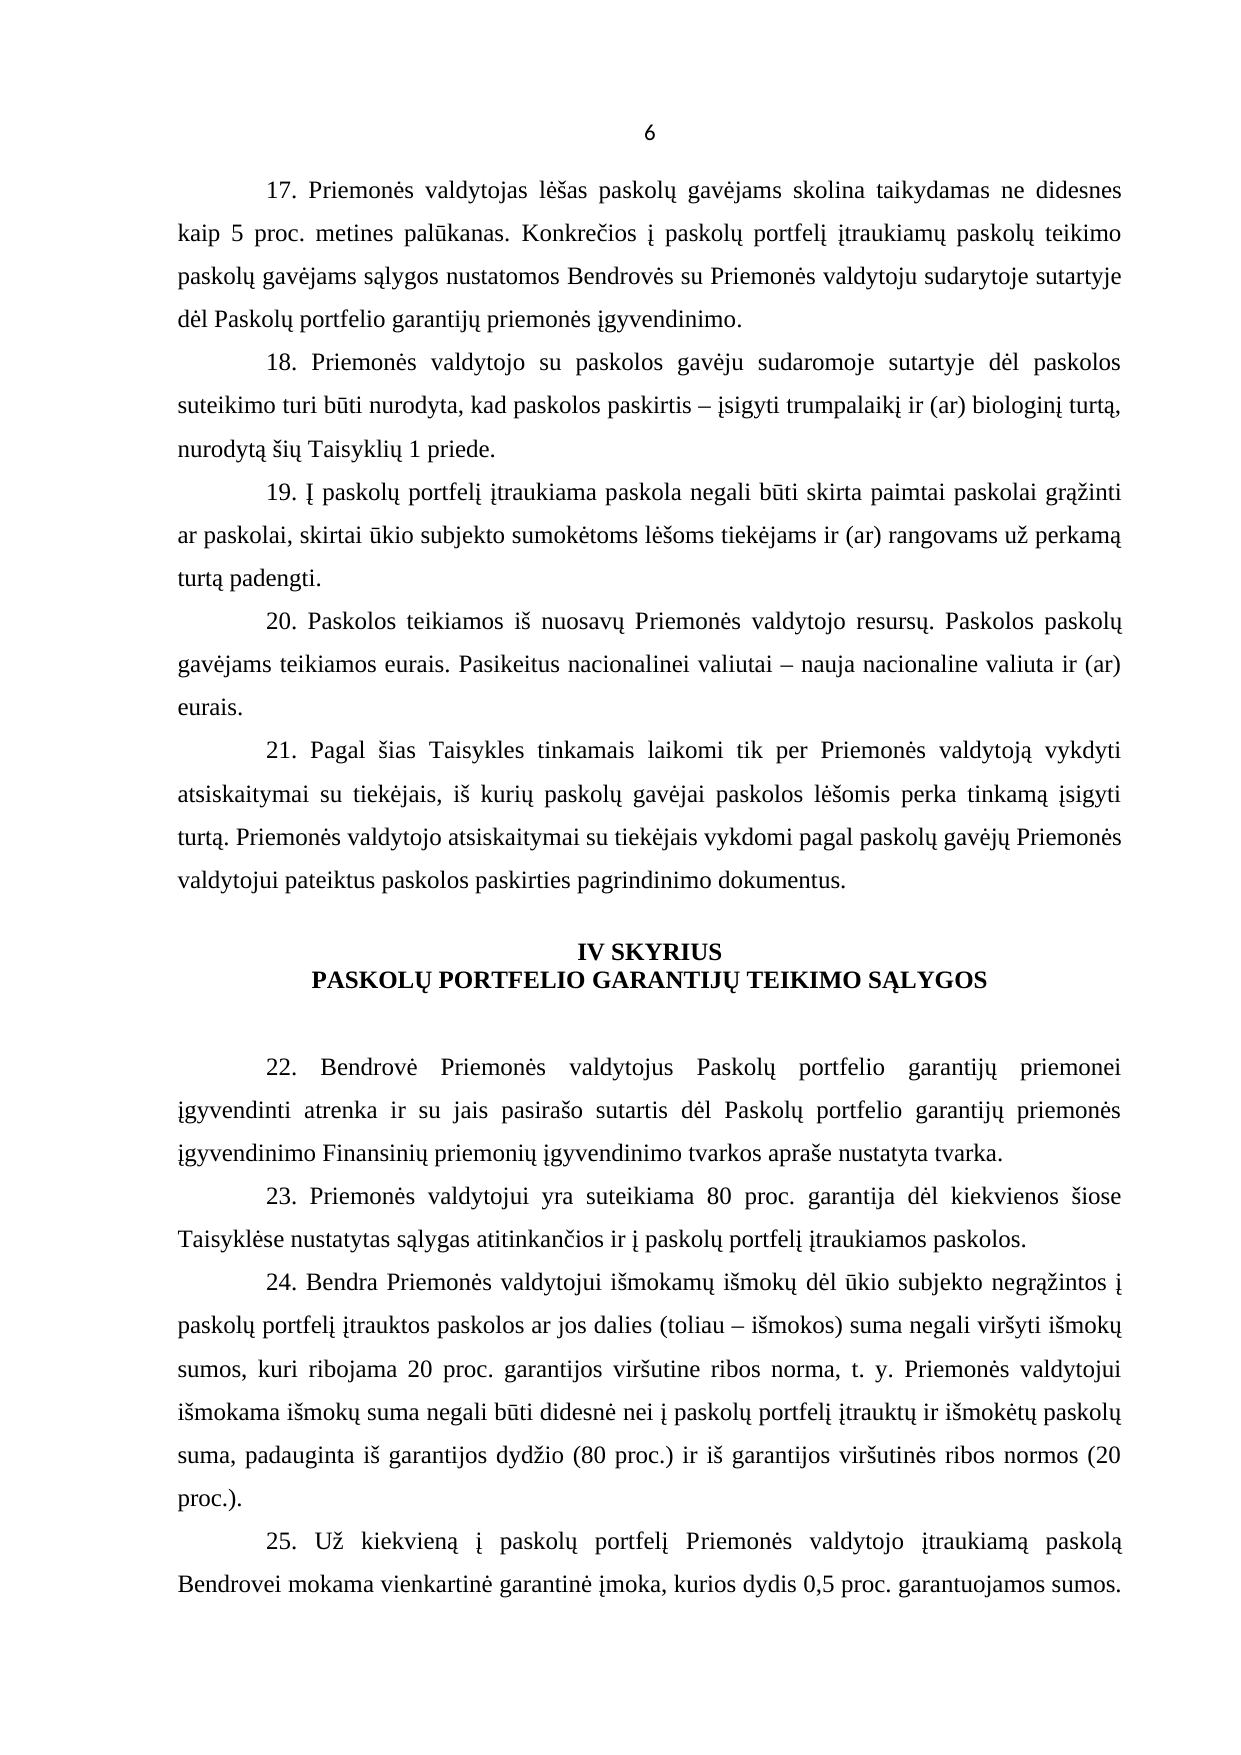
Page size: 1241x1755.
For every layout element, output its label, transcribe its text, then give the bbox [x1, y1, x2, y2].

text 17. Priemonės valdytojas lėšas paskolų gavėjams skolina taikydamas ne didesnes kaip 5 proc. metines palūkanas. Konkrečios į paskolų portfelį įtraukiamų paskolų teikimo paskolų gavėjams sąlygos nustatomos Bendrovės su Priemonės valdytoju sudarytoje sutartyje dėl Paskolų portfelio garantijų priemonės įgyvendinimo. [177, 175, 1122, 333]
text 23. Priemonės valdytojui yra suteikiama 80 proc. garantija dėl kiekvienos šiose Taisyklėse nustatytas sąlygas atitinkančios ir į paskolų portfelį įtraukiamos paskolos. [177, 1181, 1122, 1253]
text 24. Bendra Priemonės valdytojui išmokamų išmokų dėl ūkio subjekto negrąžintos į paskolų portfelį įtrauktos paskolos ar jos dalies (toliau – išmokos) suma negali viršyti išmokų sumos, kuri ribojama 20 proc. garantijos viršutine ribos norma, t. y. Priemonės valdytojui išmokama išmokų suma negali būti didesnė nei į paskolų portfelį įtrauktų ir išmokėtų paskolų suma, padauginta iš garantijos dydžio (80 proc.) ir iš garantijos viršutinės ribos normos (20 proc.). [177, 1267, 1122, 1512]
text 22. Bendrovė Priemonės valdytojus Paskolų portfelio garantijų priemonei įgyvendinti atrenka ir su jais pasirašo sutartis dėl Paskolų portfelio garantijų priemonės įgyvendinimo Finansinių priemonių įgyvendinimo tvarkos apraše nustatyta tvarka. [177, 1052, 1122, 1167]
text 19. Į paskolų portfelį įtraukiama paskola negali būti skirta paimtai paskolai grąžinti ar paskolai, skirtai ūkio subjekto sumokėtoms lėšoms tiekėjams ir (ar) rangovams už perkamą turtą padengti. [177, 477, 1122, 592]
text PASKOLŲ PORTFELIO GARANTIJŲ TEIKIMO SĄLYGOS [177, 966, 1122, 994]
text IV SKYRIUS [177, 937, 1122, 966]
text 21. Pagal šias Taisykles tinkamais laikomi tik per Priemonės valdytoją vykdyti atsiskaitymai su tiekėjais, iš kurių paskolų gavėjai paskolos lėšomis perka tinkamą įsigyti turtą. Priemonės valdytojo atsiskaitymai su tiekėjais vykdomi pagal paskolų gavėjų Priemonės valdytojui pateiktus paskolos paskirties pagrindinimo dokumentus. [177, 736, 1122, 894]
text 18. Priemonės valdytojo su paskolos gavėju sudaromoje sutartyje dėl paskolos suteikimo turi būti nurodyta, kad paskolos paskirtis – įsigyti trumpalaikį ir (ar) biologinį turtą, nurodytą šių Taisyklių 1 priede. [177, 347, 1122, 462]
text 20. Paskolos teikiamos iš nuosavų Priemonės valdytojo resursų. Paskolos paskolų gavėjams teikiamos eurais. Pasikeitus nacionalinei valiutai – nauja nacionaline valiuta ir (ar) eurais. [177, 606, 1122, 721]
text 25. Už kiekvieną į paskolų portfelį Priemonės valdytojo įtraukiamą paskolą Bendrovei mokama vienkartinė garantinė įmoka, kurios dydis 0,5 proc. garantuojamos sumos. [177, 1526, 1122, 1598]
